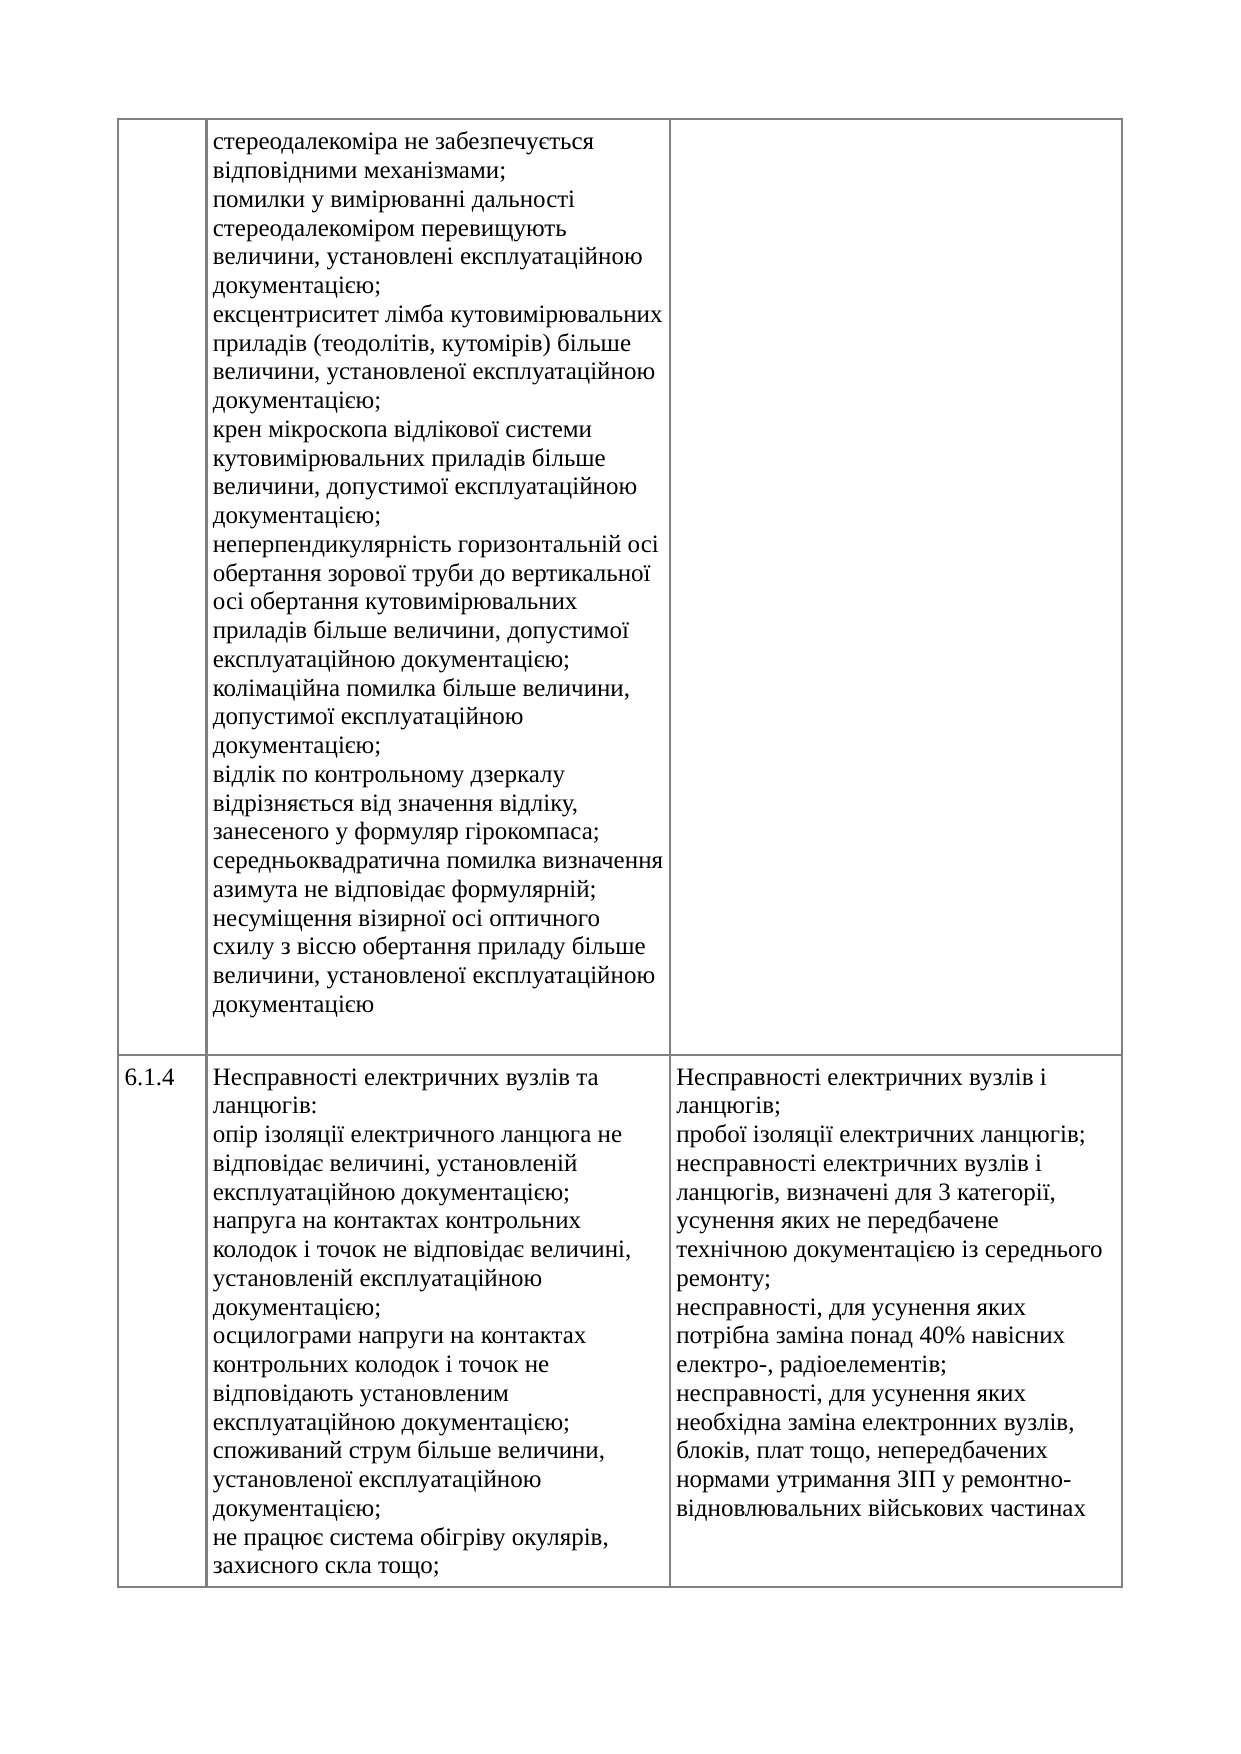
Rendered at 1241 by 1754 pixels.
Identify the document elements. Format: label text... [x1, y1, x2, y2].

table_cell стереодалекоміра не забезпечується відповідними механізмами; помилки у вимірюванні дальності стереодалекоміром перевищують величини, установлені експлуатаційною документацією; ексцентриситет лімба кутовимірювальних приладів (теодолітів, кутомірів) більше величини, установленої експлуатаційною документацією; крен мікроскопа відлікової системи кутовимірювальних приладів більше величини, допустимої експлуатаційною документацією; неперпендикулярність горизонтальній осі обертання зорової труби до вертикальної осі обертання кутовимірювальних приладів більше величини, допустимої експлуатаційною документацією; колімаційна помилка більше величини, допустимої експлуатаційною документацією; відлік по контрольному дзеркалу відрізняється від значення відліку, занесеного у формуляр гірокомпаса; середньоквадратична помилка визначення азимута не відповідає формулярній; несуміщення візирної осі оптичного схилу з віссю обертання приладу більше величини, установленої експлуатаційною документацією [208, 120, 669, 1053]
table_cell [119, 120, 205, 1053]
table_cell Несправності електричних вузлів та ланцюгів: опір ізоляції електричного ланцюга не відповідає величині, установленій експлуатаційною документацією; напруга на контактах контрольних колодок і точок не відповідає величині, установленій експлуатаційною документацією; осцилограми напруги на контактах контрольних колодок і точок не відповідають установленим експлуатаційною документацією; споживаний струм більше величини, установленої експлуатаційною документацією; не працює система обігріву окулярів, захисного скла тощо; [208, 1056, 669, 1586]
table_cell Несправності електричних вузлів і ланцюгів; пробої ізоляції електричних ланцюгів; несправності електричних вузлів і ланцюгів, визначені для 3 категорії, усунення яких не передбачене технічною документацією із середнього ремонту; несправності, для усунення яких потрібна заміна понад 40% навісних електро-, радіоелементів; несправності, для усунення яких необхідна заміна електронних вузлів, блоків, плат тощо, непередбачених нормами утримання ЗІП у ремонтно-відновлювальних військових частинах [671, 1056, 1121, 1586]
table_cell [671, 120, 1121, 1053]
table_cell 6.1.4 [119, 1056, 205, 1586]
